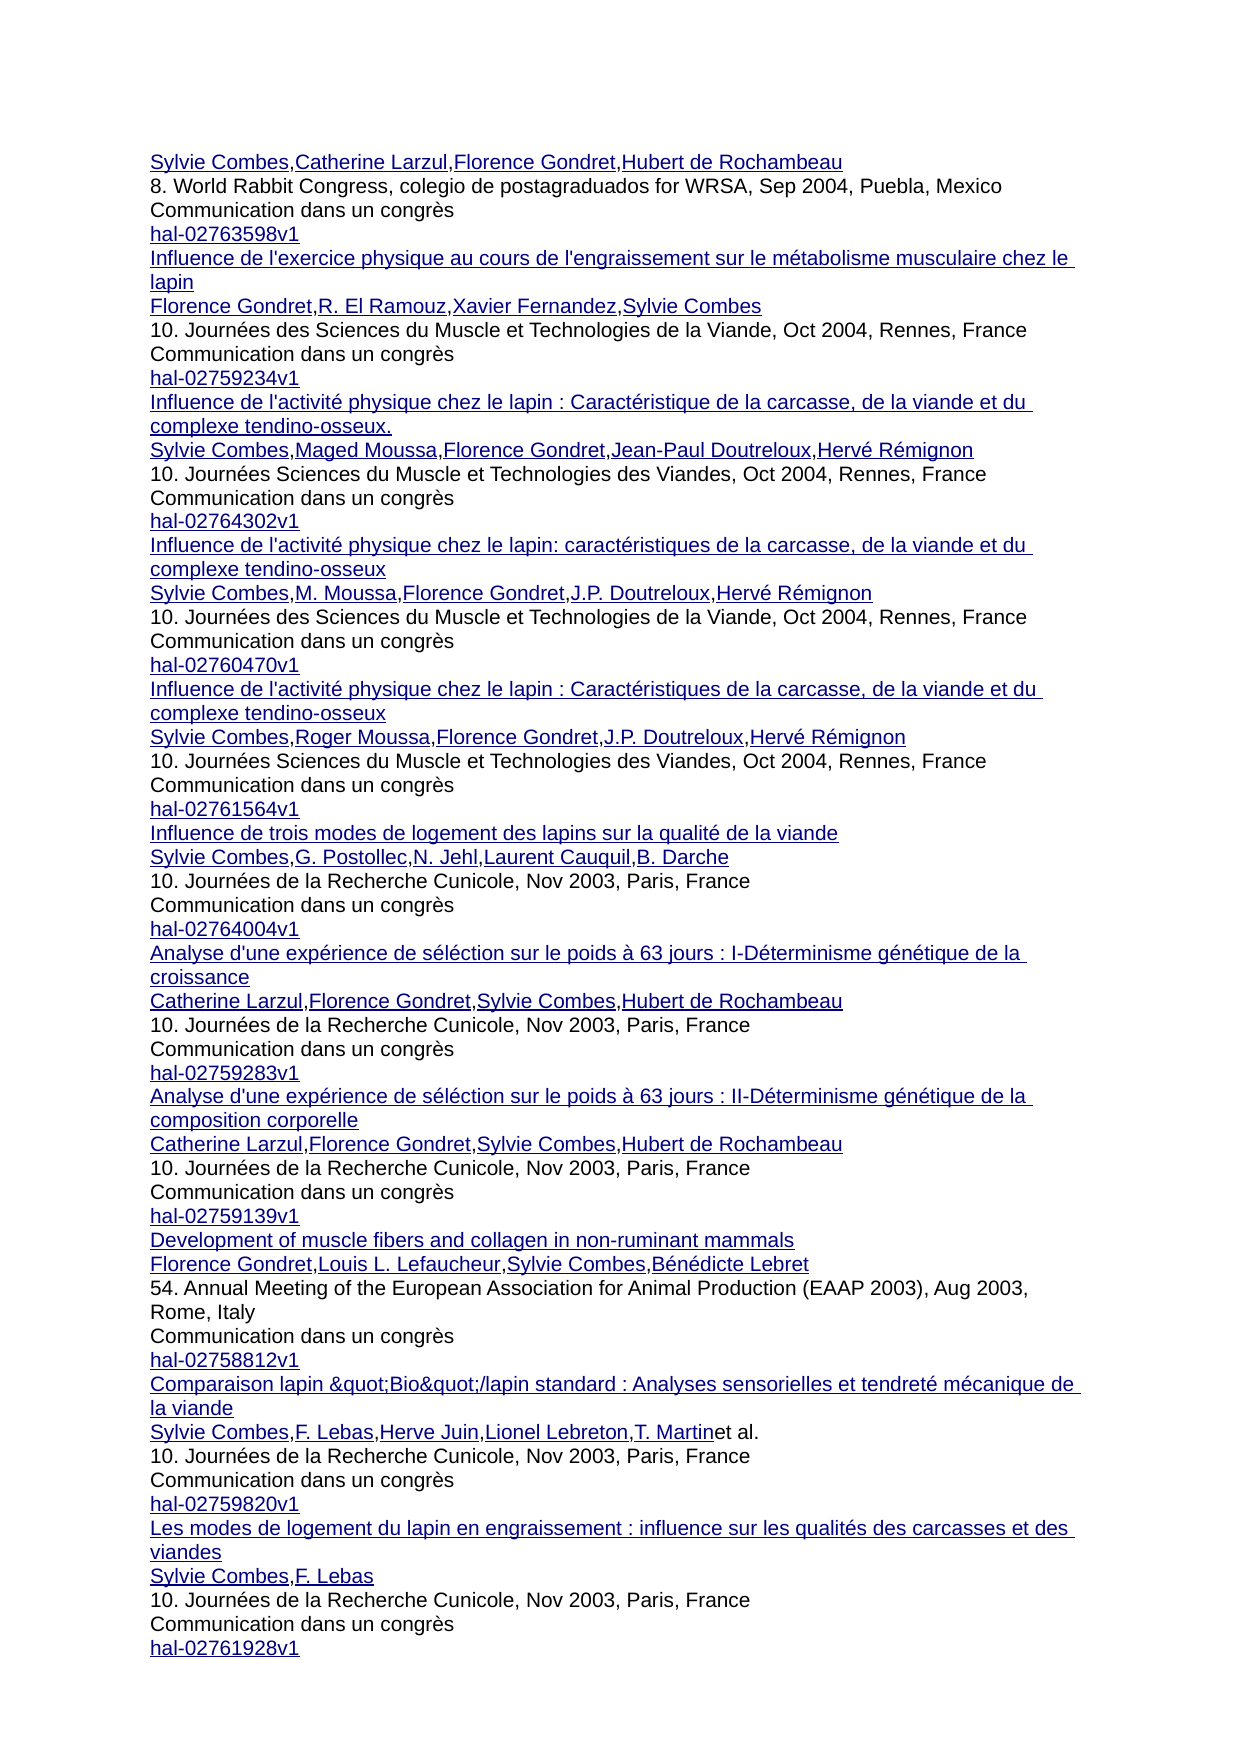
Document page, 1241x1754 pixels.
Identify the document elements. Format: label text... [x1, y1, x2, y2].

table_cell Influence de trois modes de logement des lapins sur la qualité de la viande Sylvie Combes,G. Postollec,N. Jehl,Laurent Cauquil,B. Darche 10. Journées de la Recherche Cunicole, Nov 2003, Paris, France Communication dans un congrès hal-02764004v1 [150, 821, 1090, 941]
table_cell Influence de l'exercice physique au cours de l'engraissement sur le métabolisme musculaire chez le lapin Florence Gondret,R. El Ramouz,Xavier Fernandez,Sylvie Combes 10. Journées des Sciences du Muscle et Technologies de la Viande, Oct 2004, Rennes, France Communication dans un congrès hal-02759234v1 [150, 246, 1090, 389]
table_cell Comparaison lapin &quot;Bio&quot;/lapin standard : Analyses sensorielles et tendreté mécanique de la viande Sylvie Combes,F. Lebas,Herve Juin,Lionel Lebreton,T. Martinet al. 10. Journées de la Recherche Cunicole, Nov 2003, Paris, France Communication dans un congrès hal-02759820v1 [150, 1372, 1090, 1516]
table_cell Influence de l'activité physique chez le lapin : Caractéristiques de la carcasse, de la viande et du complexe tendino-osseux Sylvie Combes,Roger Moussa,Florence Gondret,J.P. Doutreloux,Hervé Rémignon 10. Journées Sciences du Muscle et Technologies des Viandes, Oct 2004, Rennes, France Communication dans un congrès hal-02761564v1 [150, 677, 1090, 821]
table_cell Development of muscle fibers and collagen in non-ruminant mammals Florence Gondret,Louis L. Lefaucheur,Sylvie Combes,Bénédicte Lebret 54. Annual Meeting of the European Association for Animal Production (EAAP 2003), Aug 2003, Rome, Italy Communication dans un congrès hal-02758812v1 [150, 1228, 1090, 1372]
table_cell Les modes de logement du lapin en engraissement : influence sur les qualités des carcasses et des viandes Sylvie Combes,F. Lebas 10. Journées de la Recherche Cunicole, Nov 2003, Paris, France Communication dans un congrès hal-02761928v1 [150, 1516, 1090, 1659]
table_cell Sylvie Combes,Catherine Larzul,Florence Gondret,Hubert de Rochambeau 8. World Rabbit Congress, colegio de postagraduados for WRSA, Sep 2004, Puebla, Mexico Communication dans un congrès hal-02763598v1 [150, 150, 1090, 246]
table_cell Analyse d'une expérience de séléction sur le poids à 63 jours : I-Déterminisme génétique de la croissance Catherine Larzul,Florence Gondret,Sylvie Combes,Hubert de Rochambeau 10. Journées de la Recherche Cunicole, Nov 2003, Paris, France Communication dans un congrès hal-02759283v1 [150, 941, 1090, 1084]
table_cell Influence de l'activité physique chez le lapin : Caractéristique de la carcasse, de la viande et du complexe tendino-osseux. Sylvie Combes,Maged Moussa,Florence Gondret,Jean-Paul Doutreloux,Hervé Rémignon 10. Journées Sciences du Muscle et Technologies des Viandes, Oct 2004, Rennes, France Communication dans un congrès hal-02764302v1 [150, 390, 1090, 533]
table_cell Analyse d'une expérience de séléction sur le poids à 63 jours : II-Déterminisme génétique de la composition corporelle Catherine Larzul,Florence Gondret,Sylvie Combes,Hubert de Rochambeau 10. Journées de la Recherche Cunicole, Nov 2003, Paris, France Communication dans un congrès hal-02759139v1 [150, 1084, 1090, 1228]
table_cell Influence de l'activité physique chez le lapin: caractéristiques de la carcasse, de la viande et du complexe tendino-osseux Sylvie Combes,M. Moussa,Florence Gondret,J.P. Doutreloux,Hervé Rémignon 10. Journées des Sciences du Muscle et Technologies de la Viande, Oct 2004, Rennes, France Communication dans un congrès hal-02760470v1 [150, 533, 1090, 677]
